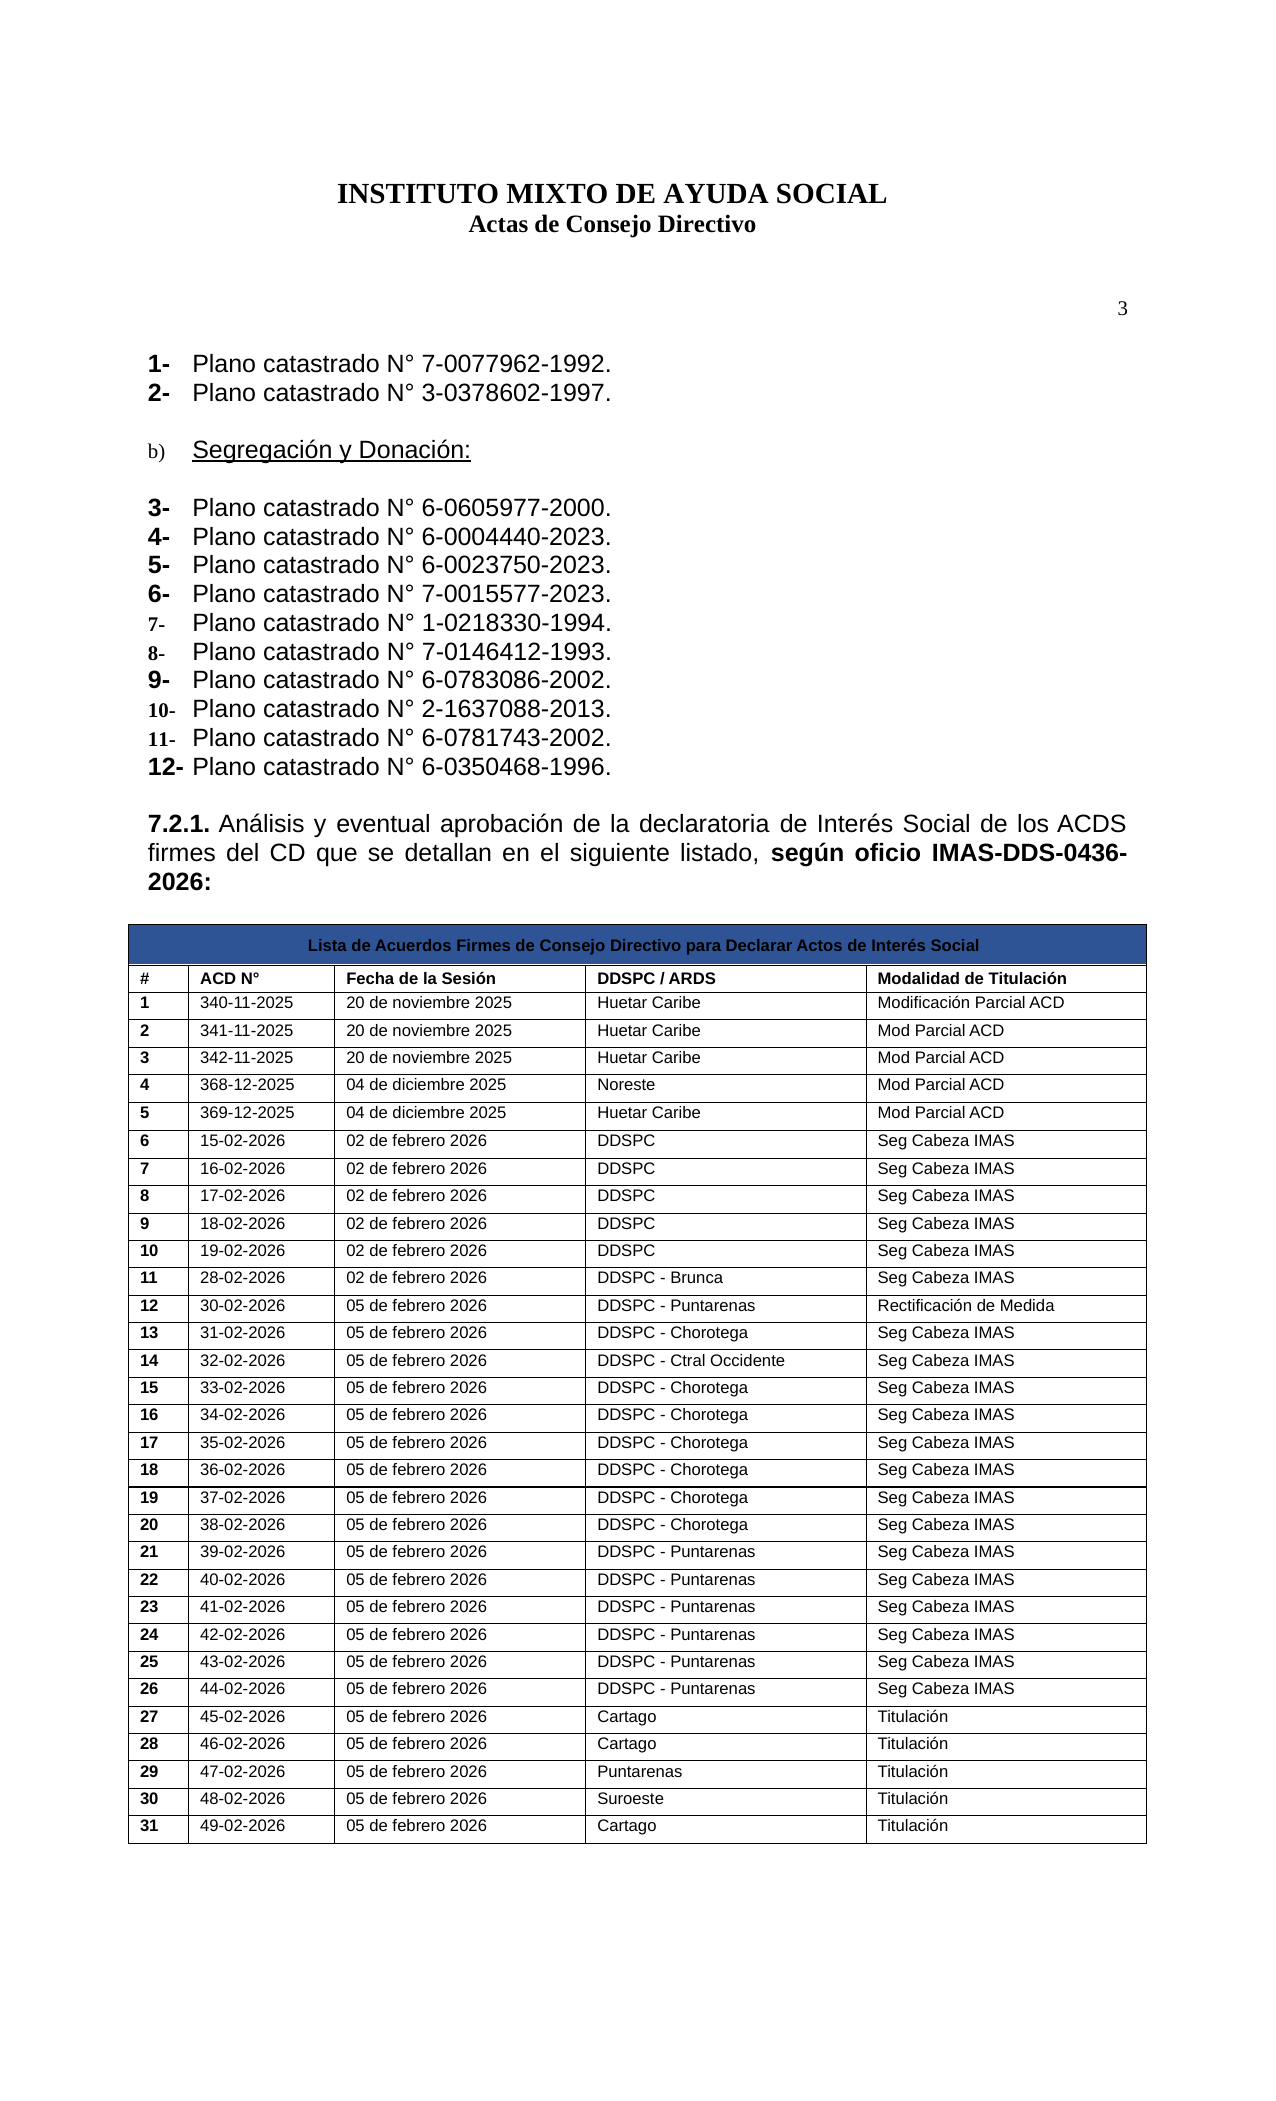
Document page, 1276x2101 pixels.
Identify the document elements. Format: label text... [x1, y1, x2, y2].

table_cell 25 [129, 1652, 188, 1678]
list Plano catastrado N° 6-0781743-2002. [148, 723, 1127, 752]
table_cell 02 de febrero 2026 [335, 1241, 585, 1267]
table_cell 44-02-2026 [189, 1679, 334, 1706]
table_cell 20 de noviembre 2025 [335, 1020, 585, 1047]
table_cell 37-02-2026 [189, 1488, 334, 1514]
list Plano catastrado N° 1-0218330-1994. [148, 608, 1152, 637]
table_cell 32-02-2026 [189, 1350, 334, 1377]
table_cell DDSPC - Chorotega [586, 1323, 866, 1349]
table_cell Mod Parcial ACD [867, 1075, 1146, 1102]
table_cell 41-02-2026 [189, 1597, 334, 1623]
table_cell 05 de febrero 2026 [335, 1761, 585, 1788]
table_cell Seg Cabeza IMAS [867, 1652, 1146, 1678]
table_cell 16 [129, 1405, 188, 1432]
table_cell 43-02-2026 [189, 1652, 334, 1678]
table_cell DDSPC [586, 1159, 866, 1185]
table_cell 05 de febrero 2026 [335, 1460, 585, 1486]
table_cell Rectificación de Medida [867, 1296, 1146, 1322]
table_cell 05 de febrero 2026 [335, 1734, 585, 1760]
table_cell 05 de febrero 2026 [335, 1350, 585, 1377]
table_cell 02 de febrero 2026 [335, 1214, 585, 1240]
table_cell 05 de febrero 2026 [335, 1378, 585, 1404]
table_cell 47-02-2026 [189, 1761, 334, 1788]
table_cell DDSPC - Ctral Occidente [586, 1350, 866, 1377]
table_cell 22 [129, 1570, 188, 1596]
table_cell 42-02-2026 [189, 1624, 334, 1651]
table_cell Seg Cabeza IMAS [867, 1350, 1146, 1377]
table_cell Seg Cabeza IMAS [867, 1159, 1146, 1185]
table_cell Mod Parcial ACD [867, 1103, 1146, 1130]
table_cell 12 [129, 1296, 188, 1322]
table_cell 05 de febrero 2026 [335, 1816, 585, 1842]
table_cell DDSPC - Chorotega [586, 1515, 866, 1541]
table_cell Titulación [867, 1789, 1146, 1815]
table_cell 26 [129, 1679, 188, 1706]
table_cell Seg Cabeza IMAS [867, 1460, 1146, 1486]
table_cell 20 de noviembre 2025 [335, 1048, 585, 1074]
table_cell 30 [129, 1789, 188, 1815]
table_cell Seg Cabeza IMAS [867, 1131, 1146, 1158]
table_cell 05 de febrero 2026 [335, 1488, 585, 1514]
table_cell 9 [129, 1214, 188, 1240]
table_cell DDSPC [586, 1241, 866, 1267]
table_cell 16-02-2026 [189, 1159, 334, 1185]
table_cell Seg Cabeza IMAS [867, 1433, 1146, 1459]
table_cell 24 [129, 1624, 188, 1651]
table_cell 23 [129, 1597, 188, 1623]
table_cell DDSPC [586, 1186, 866, 1212]
table_cell 05 de febrero 2026 [335, 1323, 585, 1349]
list Plano catastrado N° 6-0783086-2002. [148, 665, 1152, 694]
table_cell Huetar Caribe [586, 1103, 866, 1130]
table_cell 18 [129, 1460, 188, 1486]
table_cell ACD N° [189, 966, 334, 992]
table_cell 31-02-2026 [189, 1323, 334, 1349]
list Plano catastrado N° 7-0146412-1993. [148, 637, 1152, 665]
table_cell 02 de febrero 2026 [335, 1159, 585, 1185]
table_cell 05 de febrero 2026 [335, 1597, 585, 1623]
list Plano catastrado N° 7-0015577-2023. [148, 579, 1127, 608]
table_cell Seg Cabeza IMAS [867, 1241, 1146, 1267]
table_cell Huetar Caribe [586, 993, 866, 1019]
table_cell 18-02-2026 [189, 1214, 334, 1240]
table_cell 8 [129, 1186, 188, 1212]
table_cell 5 [129, 1103, 188, 1130]
table_cell 13 [129, 1323, 188, 1349]
table_cell Seg Cabeza IMAS [867, 1515, 1146, 1541]
list Plano catastrado N° 3-0378602-1997. [148, 378, 1137, 407]
table_cell Seg Cabeza IMAS [867, 1624, 1146, 1651]
table_cell 48-02-2026 [189, 1789, 334, 1815]
table_cell 341-11-2025 [189, 1020, 334, 1047]
table_cell DDSPC - Puntarenas [586, 1679, 866, 1706]
table_cell 46-02-2026 [189, 1734, 334, 1760]
table_cell 20 [129, 1515, 188, 1541]
table_cell Cartago [586, 1734, 866, 1760]
table_cell 29 [129, 1761, 188, 1788]
table_cell 21 [129, 1542, 188, 1568]
table_cell Seg Cabeza IMAS [867, 1186, 1146, 1212]
table_cell 2 [129, 1020, 188, 1047]
list Plano catastrado N° 7-0077962-1992. [148, 349, 1127, 378]
table_cell 04 de diciembre 2025 [335, 1103, 585, 1130]
table_cell 05 de febrero 2026 [335, 1652, 585, 1678]
table_cell Seg Cabeza IMAS [867, 1405, 1146, 1432]
table_cell 38-02-2026 [189, 1515, 334, 1541]
list Plano catastrado N° 6-0350468-1996. [148, 752, 1127, 780]
table_cell DDSPC - Puntarenas [586, 1296, 866, 1322]
table_cell 19 [129, 1488, 188, 1514]
table_cell 1 [129, 993, 188, 1019]
table_cell DDSPC / ARDS [586, 966, 866, 992]
table_cell DDSPC - Chorotega [586, 1433, 866, 1459]
table_cell 05 de febrero 2026 [335, 1679, 585, 1706]
table_cell Seg Cabeza IMAS [867, 1378, 1146, 1404]
table_cell 15-02-2026 [189, 1131, 334, 1158]
table_cell Mod Parcial ACD [867, 1048, 1146, 1074]
table_cell 39-02-2026 [189, 1542, 334, 1568]
table_cell DDSPC - Brunca [586, 1268, 866, 1294]
table_cell Seg Cabeza IMAS [867, 1597, 1146, 1623]
table_cell 05 de febrero 2026 [335, 1570, 585, 1596]
table_cell 4 [129, 1075, 188, 1102]
table_cell DDSPC [586, 1131, 866, 1158]
table_cell 40-02-2026 [189, 1570, 334, 1596]
table_cell Suroeste [586, 1789, 866, 1815]
text 7.2.1. Análisis y eventual aprobación de la declaratoria de Interés Social de los ACDS firmes del CD que se detallan en el siguiente listado, según oficio IMAS-DDS-0436-2026: [148, 809, 1127, 895]
table_cell 28-02-2026 [189, 1268, 334, 1294]
table_cell Huetar Caribe [586, 1020, 866, 1047]
table_cell 36-02-2026 [189, 1460, 334, 1486]
list Plano catastrado N° 6-0605977-2000. [148, 493, 1127, 522]
table_cell 02 de febrero 2026 [335, 1186, 585, 1212]
table_cell Seg Cabeza IMAS [867, 1323, 1146, 1349]
table_cell DDSPC - Chorotega [586, 1488, 866, 1514]
table_cell Titulación [867, 1707, 1146, 1733]
table_cell Puntarenas [586, 1761, 866, 1788]
table_cell Seg Cabeza IMAS [867, 1679, 1146, 1706]
table_cell 05 de febrero 2026 [335, 1433, 585, 1459]
table_cell Titulación [867, 1734, 1146, 1760]
table_cell 3 [129, 1048, 188, 1074]
table_cell 05 de febrero 2026 [335, 1542, 585, 1568]
table_cell Titulación [867, 1761, 1146, 1788]
table_cell DDSPC - Chorotega [586, 1460, 866, 1486]
table_cell Mod Parcial ACD [867, 1020, 1146, 1047]
table_cell 17 [129, 1433, 188, 1459]
table_cell DDSPC - Puntarenas [586, 1624, 866, 1651]
table_cell Cartago [586, 1816, 866, 1842]
table_cell 17-02-2026 [189, 1186, 334, 1212]
table_cell Huetar Caribe [586, 1048, 866, 1074]
table_cell 368-12-2025 [189, 1075, 334, 1102]
table_cell 342-11-2025 [189, 1048, 334, 1074]
table_cell 05 de febrero 2026 [335, 1707, 585, 1733]
table_cell 31 [129, 1816, 188, 1842]
table_cell Seg Cabeza IMAS [867, 1488, 1146, 1514]
table_cell 49-02-2026 [189, 1816, 334, 1842]
table_cell 35-02-2026 [189, 1433, 334, 1459]
table_cell 28 [129, 1734, 188, 1760]
table_cell Seg Cabeza IMAS [867, 1570, 1146, 1596]
table_cell 7 [129, 1159, 188, 1185]
table_cell Modalidad de Titulación [867, 966, 1146, 992]
table_cell DDSPC - Puntarenas [586, 1542, 866, 1568]
list Plano catastrado N° 6-0023750-2023. [148, 550, 1127, 579]
table_cell 6 [129, 1131, 188, 1158]
table_cell Seg Cabeza IMAS [867, 1214, 1146, 1240]
table_cell 05 de febrero 2026 [335, 1405, 585, 1432]
table_cell 20 de noviembre 2025 [335, 993, 585, 1019]
table_cell Noreste [586, 1075, 866, 1102]
list Plano catastrado N° 6-0004440-2023. [148, 522, 1137, 550]
table_cell # [129, 966, 188, 992]
table_cell 05 de febrero 2026 [335, 1789, 585, 1815]
table_cell 05 de febrero 2026 [335, 1624, 585, 1651]
table_cell Fecha de la Sesión [335, 966, 585, 992]
table_cell 05 de febrero 2026 [335, 1296, 585, 1322]
table_cell 14 [129, 1350, 188, 1377]
list Plano catastrado N° 2-1637088-2013. [148, 694, 1127, 723]
table_cell 45-02-2026 [189, 1707, 334, 1733]
table_header Lista de Acuerdos Firmes de Consejo Directivo para Declarar Actos de Interés Social [129, 925, 1146, 964]
table_cell DDSPC [586, 1214, 866, 1240]
table_cell 27 [129, 1707, 188, 1733]
table_cell Modificación Parcial ACD [867, 993, 1146, 1019]
table_cell DDSPC - Chorotega [586, 1378, 866, 1404]
table_cell 19-02-2026 [189, 1241, 334, 1267]
table_cell 30-02-2026 [189, 1296, 334, 1322]
table_cell 10 [129, 1241, 188, 1267]
table_cell 04 de diciembre 2025 [335, 1075, 585, 1102]
table_cell Seg Cabeza IMAS [867, 1268, 1146, 1294]
table_cell 369-12-2025 [189, 1103, 334, 1130]
list Segregación y Donación: [148, 435, 1127, 464]
table_cell 02 de febrero 2026 [335, 1131, 585, 1158]
table_cell DDSPC - Chorotega [586, 1405, 866, 1432]
table_cell 11 [129, 1268, 188, 1294]
table_cell Seg Cabeza IMAS [867, 1542, 1146, 1568]
table_cell 34-02-2026 [189, 1405, 334, 1432]
table_cell 340-11-2025 [189, 993, 334, 1019]
table_cell 15 [129, 1378, 188, 1404]
table_cell Titulación [867, 1816, 1146, 1842]
table_cell 05 de febrero 2026 [335, 1515, 585, 1541]
table_cell DDSPC - Puntarenas [586, 1597, 866, 1623]
table_cell DDSPC - Puntarenas [586, 1652, 866, 1678]
table_cell DDSPC - Puntarenas [586, 1570, 866, 1596]
table_cell 33-02-2026 [189, 1378, 334, 1404]
table_cell 02 de febrero 2026 [335, 1268, 585, 1294]
table_cell Cartago [586, 1707, 866, 1733]
